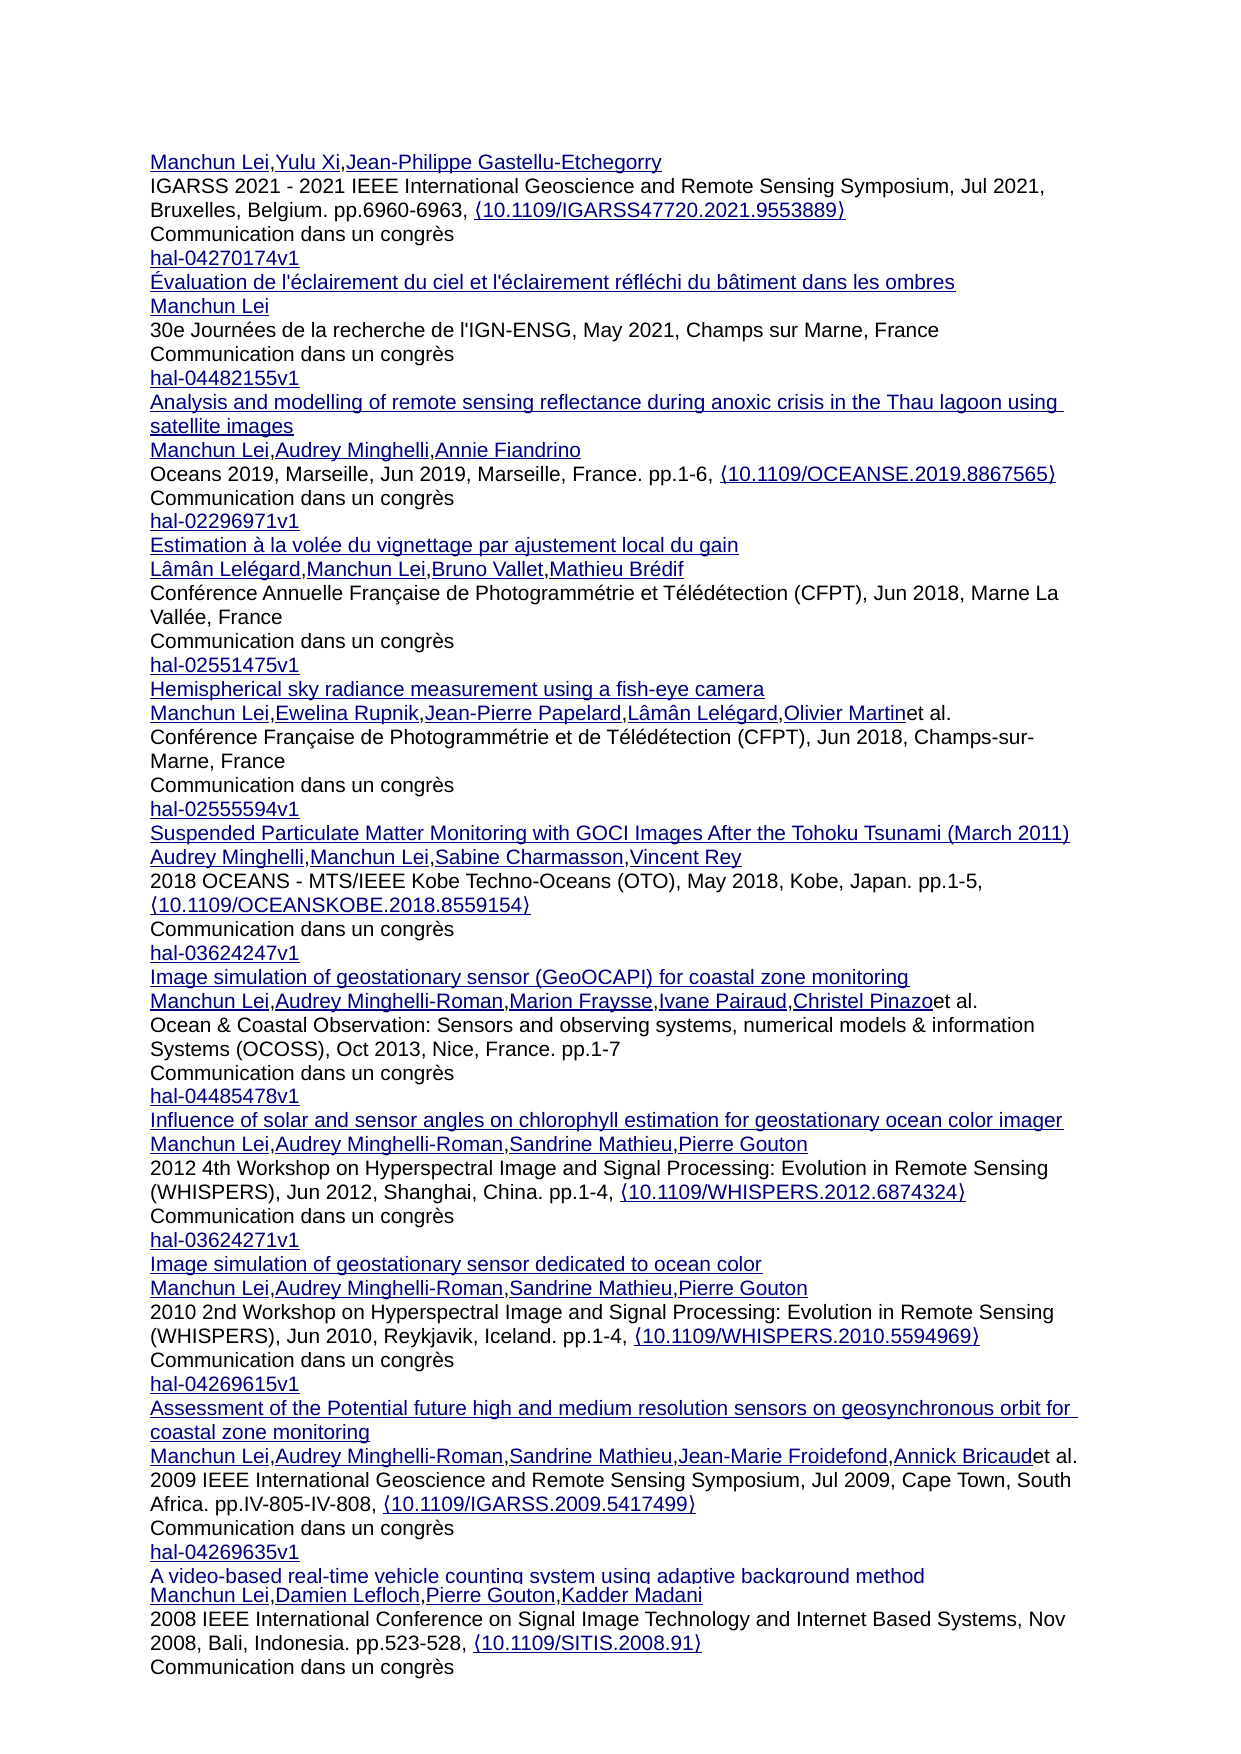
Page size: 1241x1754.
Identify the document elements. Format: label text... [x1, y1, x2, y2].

table_cell Image simulation of geostationary sensor (GeoOCAPI) for coastal zone monitoring Manchun Lei,Audrey Minghelli-Roman,Marion Fraysse,Ivane Pairaud,Christel Pinazoet al. Ocean & Coastal Observation: Sensors and observing systems, numerical models & information Systems (OCOSS), Oct 2013, Nice, France. pp.1-7 Communication dans un congrès hal-04485478v1 [150, 965, 1090, 1108]
table_cell Évaluation de l'éclairement du ciel et l'éclairement réfléchi du bâtiment dans les ombres Manchun Lei 30e Journées de la recherche de l'IGN-ENSG, May 2021, Champs sur Marne, France Communication dans un congrès hal-04482155v1 [150, 270, 1090, 389]
table_cell A video-based real-time vehicle counting system using adaptive background method Manchun Lei,Damien Lefloch,Pierre Gouton,Kadder Madani 2008 IEEE International Conference on Signal Image Technology and Internet Based Systems, Nov 2008, Bali, Indonesia. pp.523-528, ⟨10.1109/SITIS.2008.91⟩ Communication dans un congrès [150, 1564, 1090, 1679]
table_cell Hemispherical sky radiance measurement using a fish-eye camera Manchun Lei,Ewelina Rupnik,Jean-Pierre Papelard,Lâmân Lelégard,Olivier Martinet al. Conférence Française de Photogrammétrie et de Télédétection (CFPT), Jun 2018, Champs-sur-Marne, France Communication dans un congrès hal-02555594v1 [150, 677, 1090, 821]
table_cell Analysis and modelling of remote sensing reflectance during anoxic crisis in the Thau lagoon using satellite images Manchun Lei,Audrey Minghelli,Annie Fiandrino Oceans 2019, Marseille, Jun 2019, Marseille, France. pp.1-6, ⟨10.1109/OCEANSE.2019.8867565⟩ Communication dans un congrès hal-02296971v1 [150, 390, 1090, 533]
table_cell Manchun Lei,Yulu Xi,Jean-Philippe Gastellu-Etchegorry IGARSS 2021 - 2021 IEEE International Geoscience and Remote Sensing Symposium, Jul 2021, Bruxelles, Belgium. pp.6960-6963, ⟨10.1109/IGARSS47720.2021.9553889⟩ Communication dans un congrès hal-04270174v1 [150, 150, 1090, 270]
table_cell Image simulation of geostationary sensor dedicated to ocean color Manchun Lei,Audrey Minghelli-Roman,Sandrine Mathieu,Pierre Gouton 2010 2nd Workshop on Hyperspectral Image and Signal Processing: Evolution in Remote Sensing (WHISPERS), Jun 2010, Reykjavik, Iceland. pp.1-4, ⟨10.1109/WHISPERS.2010.5594969⟩ Communication dans un congrès hal-04269615v1 [150, 1252, 1090, 1396]
table_cell Suspended Particulate Matter Monitoring with GOCI Images After the Tohoku Tsunami (March 2011) Audrey Minghelli,Manchun Lei,Sabine Charmasson,Vincent Rey 2018 OCEANS - MTS/IEEE Kobe Techno-Oceans (OTO), May 2018, Kobe, Japan. pp.1-5, ⟨10.1109/OCEANSKOBE.2018.8559154⟩ Communication dans un congrès hal-03624247v1 [150, 821, 1090, 964]
table_cell Influence of solar and sensor angles on chlorophyll estimation for geostationary ocean color imager Manchun Lei,Audrey Minghelli-Roman,Sandrine Mathieu,Pierre Gouton 2012 4th Workshop on Hyperspectral Image and Signal Processing: Evolution in Remote Sensing (WHISPERS), Jun 2012, Shanghai, China. pp.1-4, ⟨10.1109/WHISPERS.2012.6874324⟩ Communication dans un congrès hal-03624271v1 [150, 1108, 1090, 1252]
table_cell Assessment of the Potential future high and medium resolution sensors on geosynchronous orbit for coastal zone monitoring Manchun Lei,Audrey Minghelli-Roman,Sandrine Mathieu,Jean-Marie Froidefond,Annick Bricaudet al. 2009 IEEE International Geoscience and Remote Sensing Symposium, Jul 2009, Cape Town, South Africa. pp.IV-805-IV-808, ⟨10.1109/IGARSS.2009.5417499⟩ Communication dans un congrès hal-04269635v1 [150, 1396, 1090, 1563]
table_cell Estimation à la volée du vignettage par ajustement local du gain Lâmân Lelégard,Manchun Lei,Bruno Vallet,Mathieu Brédif Conférence Annuelle Française de Photogrammétrie et Télédétection (CFPT), Jun 2018, Marne La Vallée, France Communication dans un congrès hal-02551475v1 [150, 533, 1090, 677]
